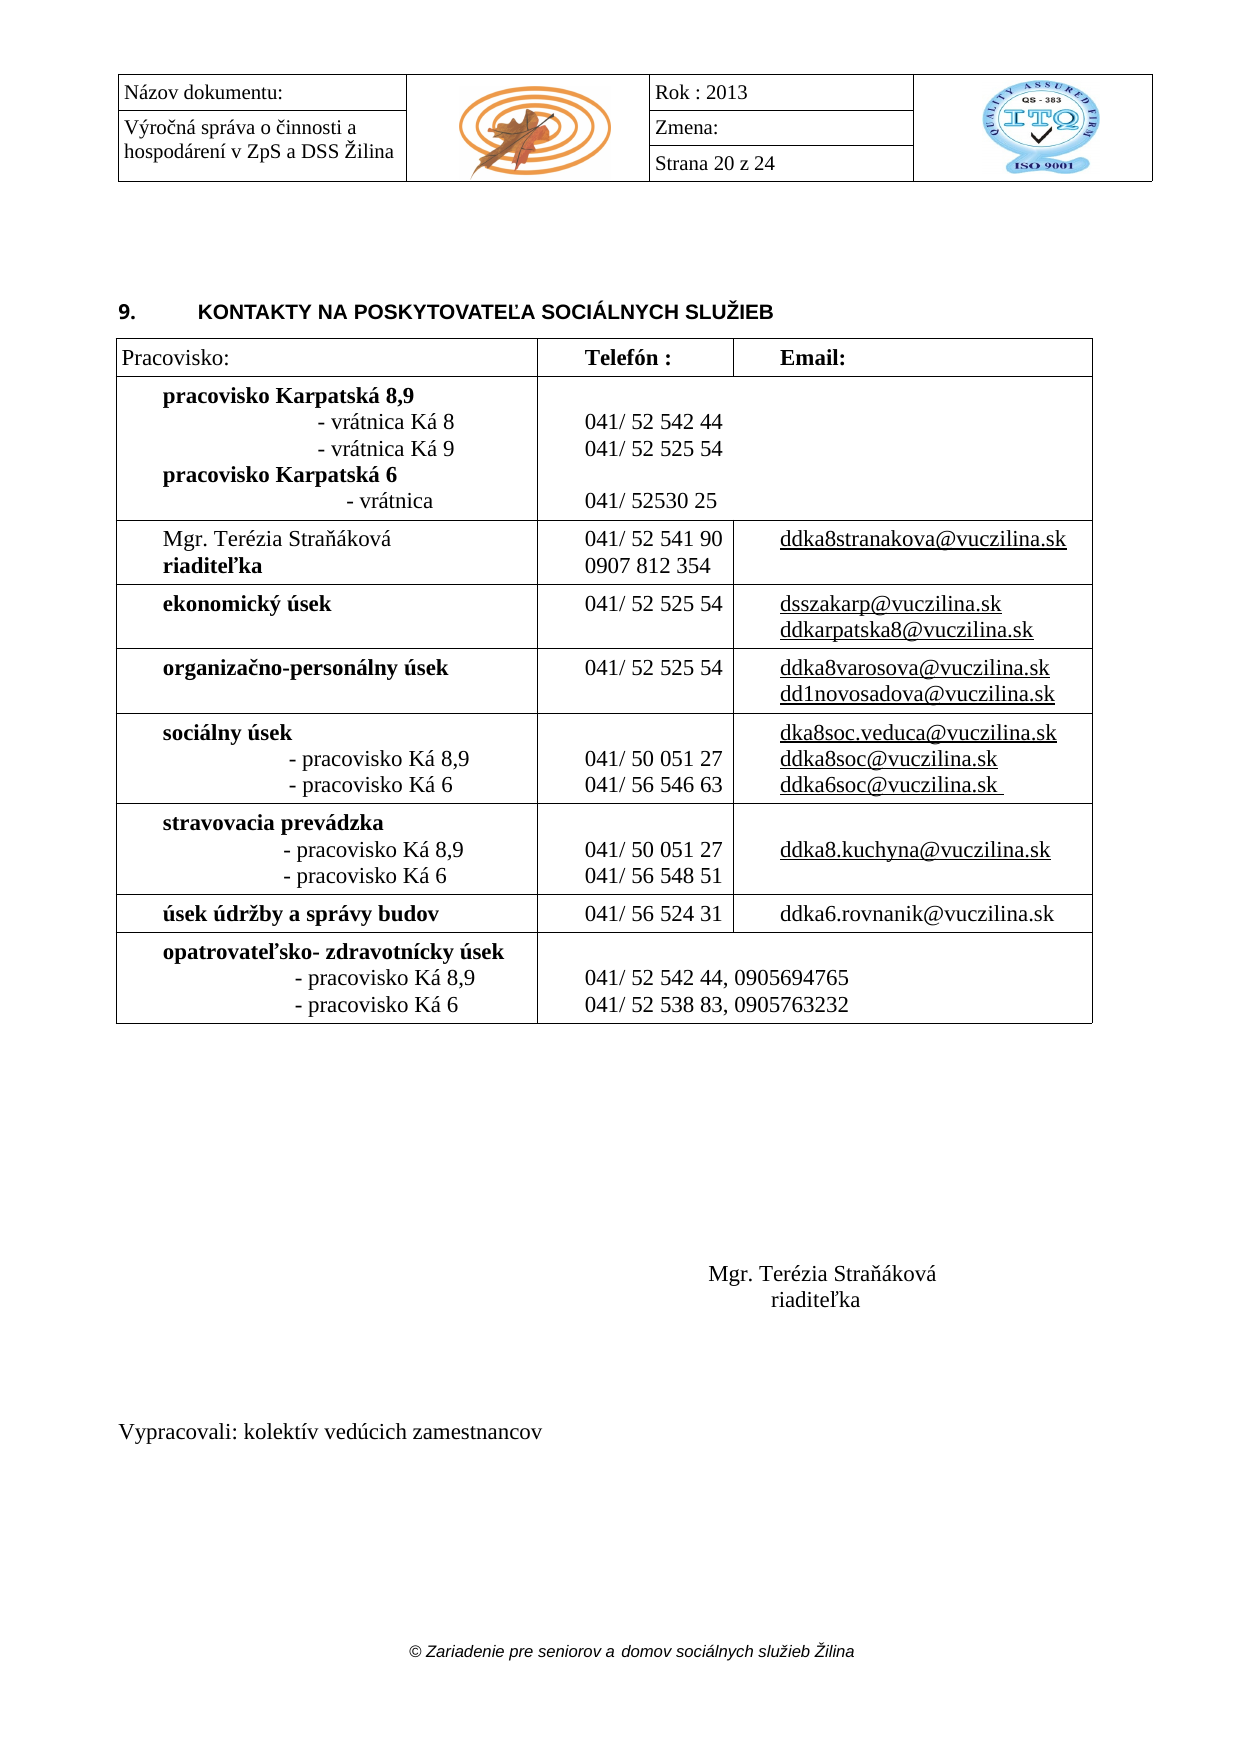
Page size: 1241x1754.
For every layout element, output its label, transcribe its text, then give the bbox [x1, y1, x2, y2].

table_cell pracovisko Karpatská 8,9 - vrátnica Ká 8 - vrátnica Ká 9 pracovisko Karpatská 6 - vrátnica [117, 377, 537, 519]
table_cell dsszakarp@vuczilina.sk ddkarpatska8@vuczilina.sk [734, 585, 1092, 648]
table_cell 041/ 52 542 44, 0905694765 041/ 52 538 83, 0905763232 [538, 933, 1092, 1023]
text Mgr. Terézia Straňáková [118, 1260, 1152, 1287]
table_cell sociálny úsek - pracovisko Ká 8,9 - pracovisko Ká 6 [117, 714, 537, 803]
table_cell Mgr. Terézia Straňáková riaditeľka [117, 521, 537, 584]
table_header Telefón : [538, 339, 733, 376]
table_header Pracovisko: [117, 339, 537, 376]
table_cell 041/ 56 524 31 [538, 895, 733, 932]
picture [982, 80, 1100, 174]
table_cell 041/ 50 051 27 041/ 56 546 63 [538, 714, 733, 803]
text riaditeľka [118, 1287, 1152, 1313]
table_header Email: [734, 339, 1092, 376]
subtitle Kontakty na poskytovateľa sociálnych služieb [118, 297, 1152, 326]
table_cell 041/ 50 051 27 041/ 56 548 51 [538, 804, 733, 894]
table_cell 041/ 52 525 54 [538, 649, 733, 713]
table_cell dka8soc.veduca@vuczilina.sk ddka8soc@vuczilina.sk ddka6soc@vuczilina.sk [734, 714, 1092, 803]
table_cell opatrovateľsko- zdravotnícky úsek - pracovisko Ká 8,9 - pracovisko Ká 6 [117, 933, 537, 1023]
text Vypracovali: kolektív vedúcich zamestnancov [118, 1418, 1152, 1445]
table_cell stravovacia prevádzka - pracovisko Ká 8,9 - pracovisko Ká 6 [117, 804, 537, 894]
table_cell ddka8varosova@vuczilina.sk dd1novosadova@vuczilina.sk [734, 649, 1092, 713]
table_cell organizačno-personálny úsek [117, 649, 537, 713]
table_cell ekonomický úsek [117, 585, 537, 648]
table_cell úsek údržby a správy budov [117, 895, 537, 932]
table_cell ddka8stranakova@vuczilina.sk [734, 521, 1092, 584]
picture [459, 86, 611, 180]
table_cell ddka8.kuchyna@vuczilina.sk [734, 804, 1092, 894]
table_cell 041/ 52 541 90 0907 812 354 [538, 521, 733, 584]
table_cell ddka6.rovnanik@vuczilina.sk [734, 895, 1092, 932]
table_cell 041/ 52 542 44 041/ 52 525 54 041/ 52530 25 [538, 377, 1092, 519]
table_cell 041/ 52 525 54 [538, 585, 733, 648]
